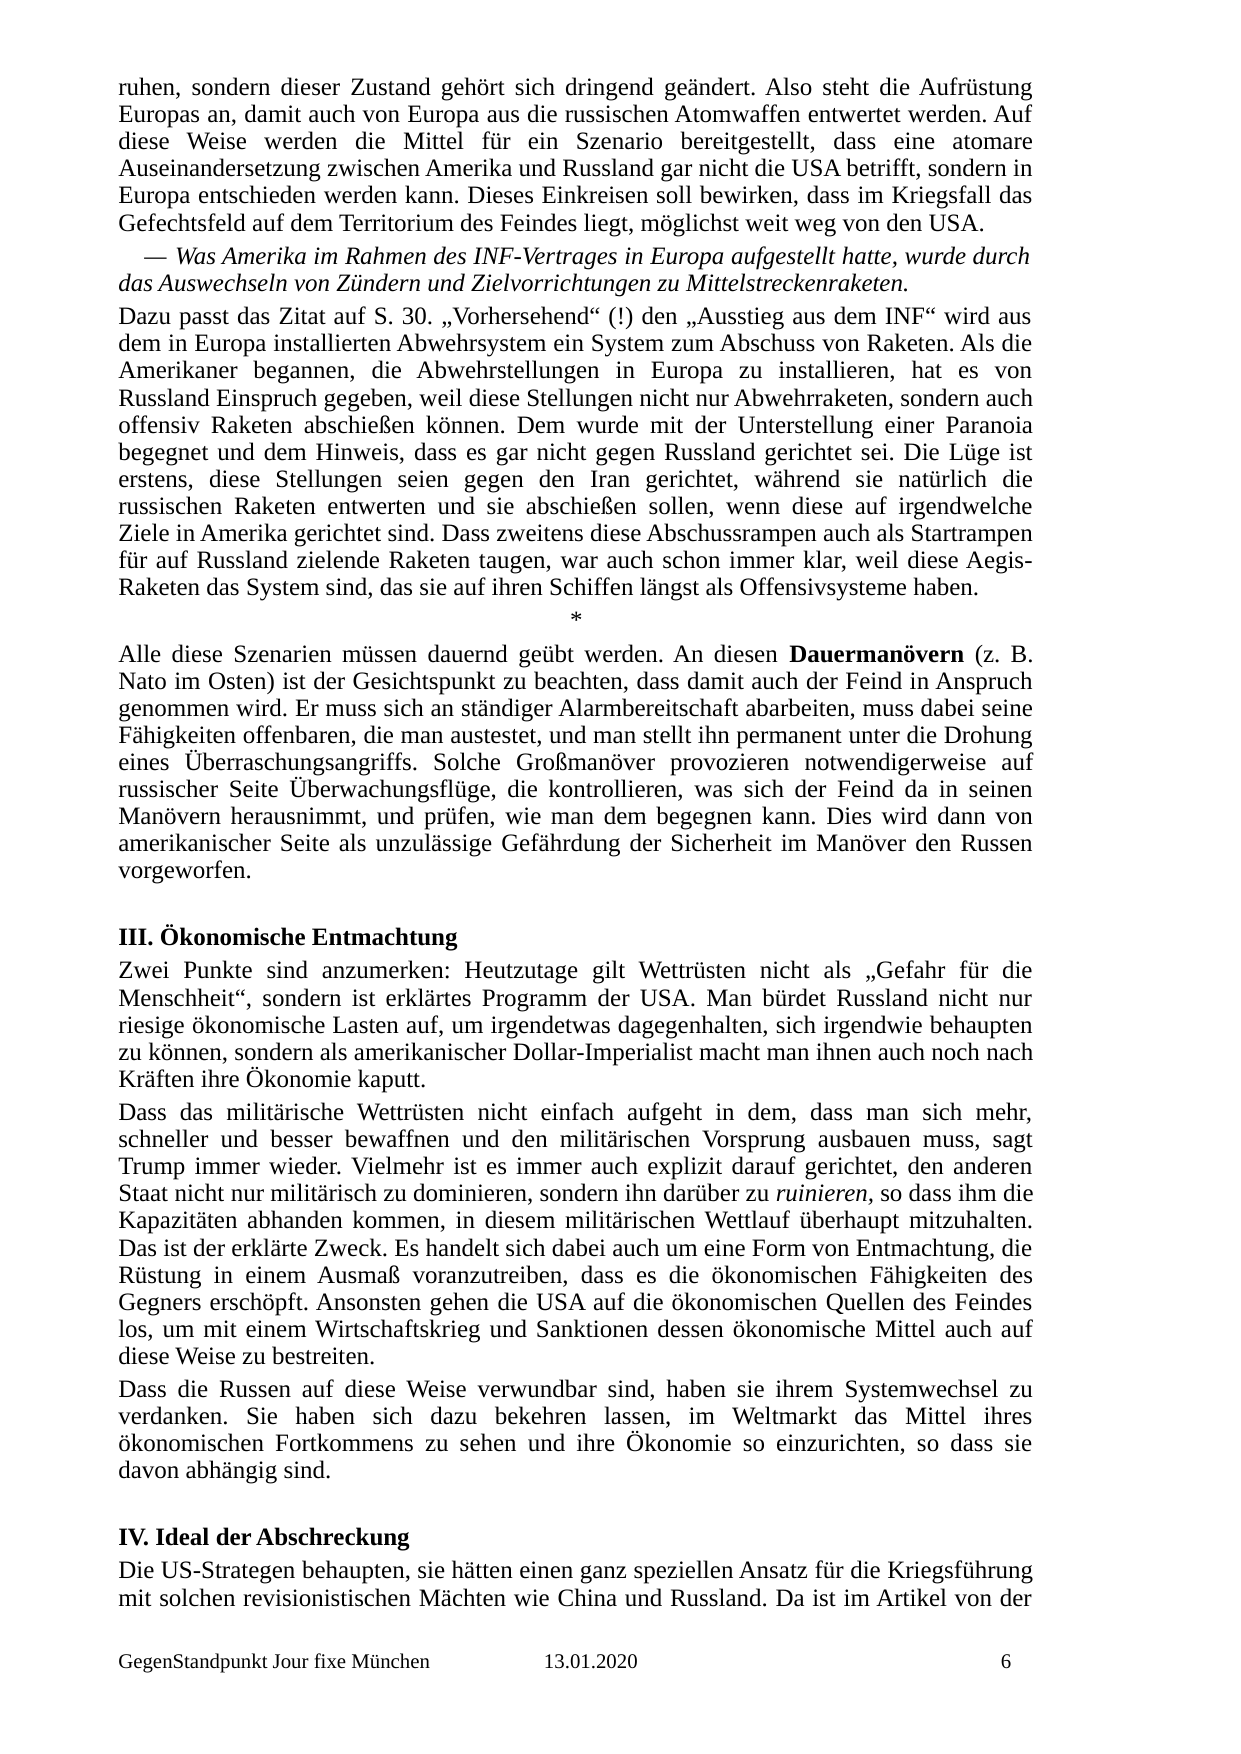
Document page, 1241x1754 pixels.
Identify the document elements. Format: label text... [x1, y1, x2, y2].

text ruhen, sondern dieser Zustand gehört sich dringend geändert. Also steht die Aufrüstung Europas an, damit auch von Europa aus die russischen Atomwaffen entwertet werden. Auf diese Weise werden die Mittel für ein Szenario bereitgestellt, dass eine atomare Auseinandersetzung zwischen Amerika und Russland gar nicht die USA betrifft, sondern in Europa entschieden werden kann. Dieses Einkreisen soll bewirken, dass im Kriegsfall das Gefechtsfeld auf dem Territorium des Feindes liegt, möglichst weit weg von den USA. [118, 74, 1034, 236]
text Dass die Russen auf diese Weise verwundbar sind, haben sie ihrem Systemwechsel zu verdanken. Sie haben sich dazu bekehren lassen, im Weltmarkt das Mittel ihres ökonomischen Fortkommens zu sehen und ihre Ökonomie so einzurichten, so dass sie davon abhängig sind. [118, 1376, 1034, 1484]
text — Was Amerika im Rahmen des INF-Vertrages in Europa aufgestellt hatte, wurde durch das Auswechseln von Zündern und Zielvorrichtungen zu Mittelstreckenraketen. [118, 243, 1034, 297]
text * [118, 607, 1034, 634]
text Dazu passt das Zitat auf S. 30. „Vorhersehend“ (!) den „Ausstieg aus dem INF“ wird aus dem in Europa installierten Abwehrsystem ein System zum Abschuss von Raketen. Als die Amerikaner begannen, die Abwehrstellungen in Europa zu installieren, hat es von Russland Einspruch gegeben, weil diese Stellungen nicht nur Abwehrraketen, sondern auch offensiv Raketen abschießen können. Dem wurde mit der Unterstellung einer Paranoia begegnet und dem Hinweis, dass es gar nicht gegen Russland gerichtet sei. Die Lüge ist erstens, diese Stellungen seien gegen den Iran gerichtet, während sie natürlich die russischen Raketen entwerten und sie abschießen sollen, wenn diese auf irgendwelche Ziele in Amerika gerichtet sind. Dass zweitens diese Abschussrampen auch als Startrampen für auf Russland zielende Raketen taugen, war auch schon immer klar, weil diese Aegis-Raketen das System sind, das sie auf ihren Schiffen längst als Offensivsysteme haben. [118, 303, 1034, 601]
text IV. Ideal der Abschreckung [118, 1524, 1034, 1551]
text Alle diese Szenarien müssen dauernd geübt werden. An diesen Dauermanövern (z. B. Nato im Osten) ist der Gesichtspunkt zu beachten, dass damit auch der Feind in Anspruch genommen wird. Er muss sich an ständiger Alarmbereitschaft abarbeiten, muss dabei seine Fähigkeiten offenbaren, die man austestet, und man stellt ihn permanent unter die Drohung eines Überraschungsangriffs. Solche Großmanöver provozieren notwendigerweise auf russischer Seite Überwachungsflüge, die kontrollieren, was sich der Feind da in seinen Manövern herausnimmt, und prüfen, wie man dem begegnen kann. Dies wird dann von amerikanischer Seite als unzulässige Gefährdung der Sicherheit im Manöver den Russen vorgeworfen. [118, 641, 1034, 884]
text Dass das militärische Wettrüsten nicht einfach aufgeht in dem, dass man sich mehr, schneller und besser bewaffnen und den militärischen Vorsprung ausbauen muss, sagt Trump immer wieder. Vielmehr ist es immer auch explizit darauf gerichtet, den anderen Staat nicht nur militärisch zu dominieren, sondern ihn darüber zu ruinieren, so dass ihm die Kapazitäten abhanden kommen, in diesem militärischen Wettlauf überhaupt mitzuhalten. Das ist der erklärte Zweck. Es handelt sich dabei auch um eine Form von Entmachtung, die Rüstung in einem Ausmaß voranzutreiben, dass es die ökonomischen Fähigkeiten des Gegners erschöpft. Ansonsten gehen die USA auf die ökonomischen Quellen des Feindes los, um mit einem Wirtschaftskrieg und Sanktionen dessen ökonomische Mittel auch auf diese Weise zu bestreiten. [118, 1099, 1034, 1370]
text Zwei Punkte sind anzumerken: Heutzutage gilt Wettrüsten nicht als „Gefahr für die Menschheit“, sondern ist erklärtes Programm der USA. Man bürdet Russland nicht nur riesige ökonomische Lasten auf, um irgendetwas dagegenhalten, sich irgendwie behaupten zu können, sondern als amerikanischer Dollar-Imperialist macht man ihnen auch noch nach Kräften ihre Ökonomie kaputt. [118, 957, 1034, 1093]
text III. Ökonomische Entmachtung [118, 924, 1034, 951]
text Die US-Strategen behaupten, sie hätten einen ganz speziellen Ansatz für die Kriegsführung mit solchen revisionistischen Mächten wie China und Russland. Da ist im Artikel von der [118, 1557, 1034, 1611]
